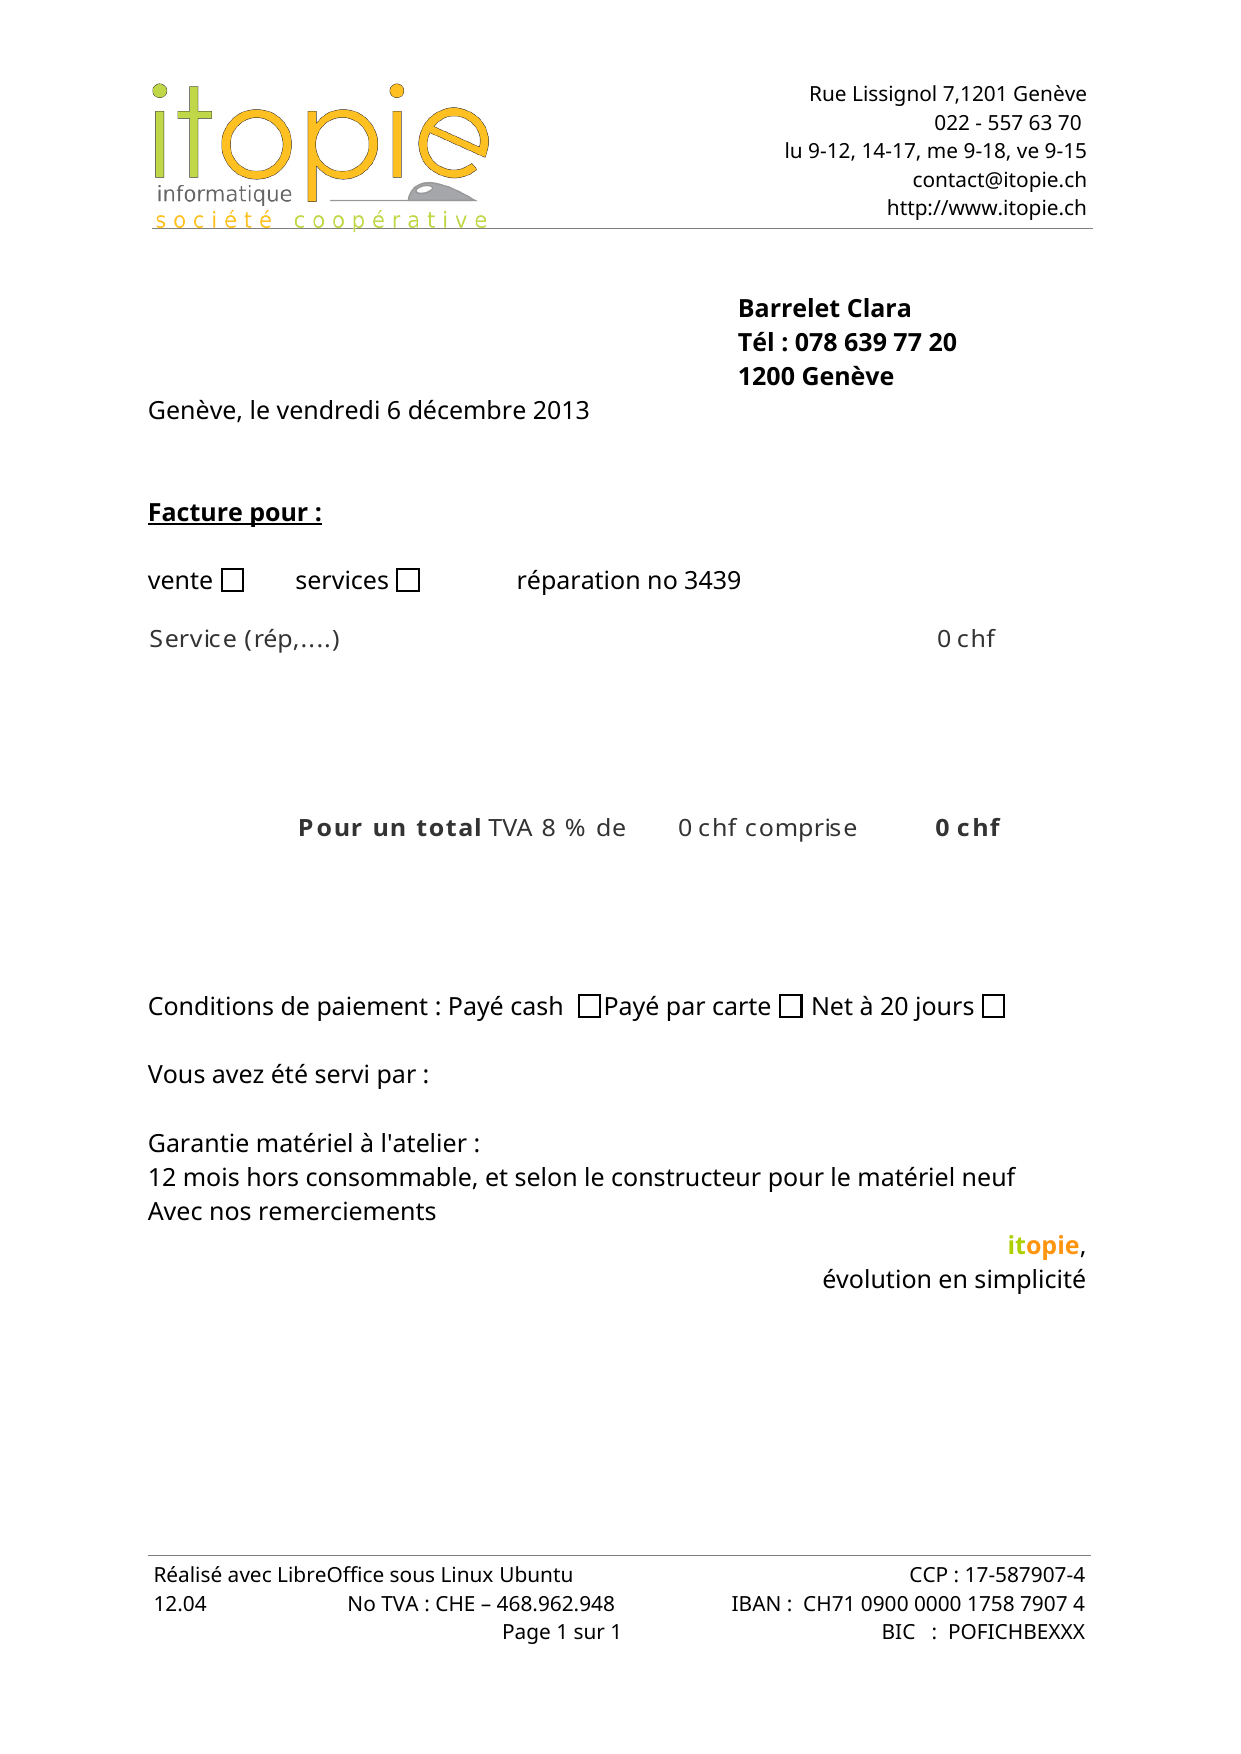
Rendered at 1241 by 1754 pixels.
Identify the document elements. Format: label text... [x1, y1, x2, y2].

text Tél : 078 639 77 20 [148, 324, 1093, 358]
picture [138, 72, 500, 244]
text vente services réparation no 3439 [148, 563, 1093, 597]
text Genève, le vendredi 6 décembre 2013 [148, 392, 1093, 427]
text 1200 Genève [148, 358, 1093, 392]
text Barrelet Clara [148, 290, 1093, 324]
text 12 mois hors consommable, et selon le constructeur pour le matériel neuf [148, 1159, 1093, 1193]
text Facture pour : [148, 495, 1093, 529]
text Vous avez été servi par : [148, 1057, 1093, 1091]
text itopie, [148, 1227, 1093, 1262]
text Garantie matériel à l'atelier : [148, 1125, 1093, 1159]
text Conditions de paiement : Payé cash Payé par carte Net à 20 jours [148, 989, 1093, 1023]
text évolution en simplicité [148, 1262, 1093, 1296]
text Avec nos remerciements [148, 1193, 1093, 1227]
